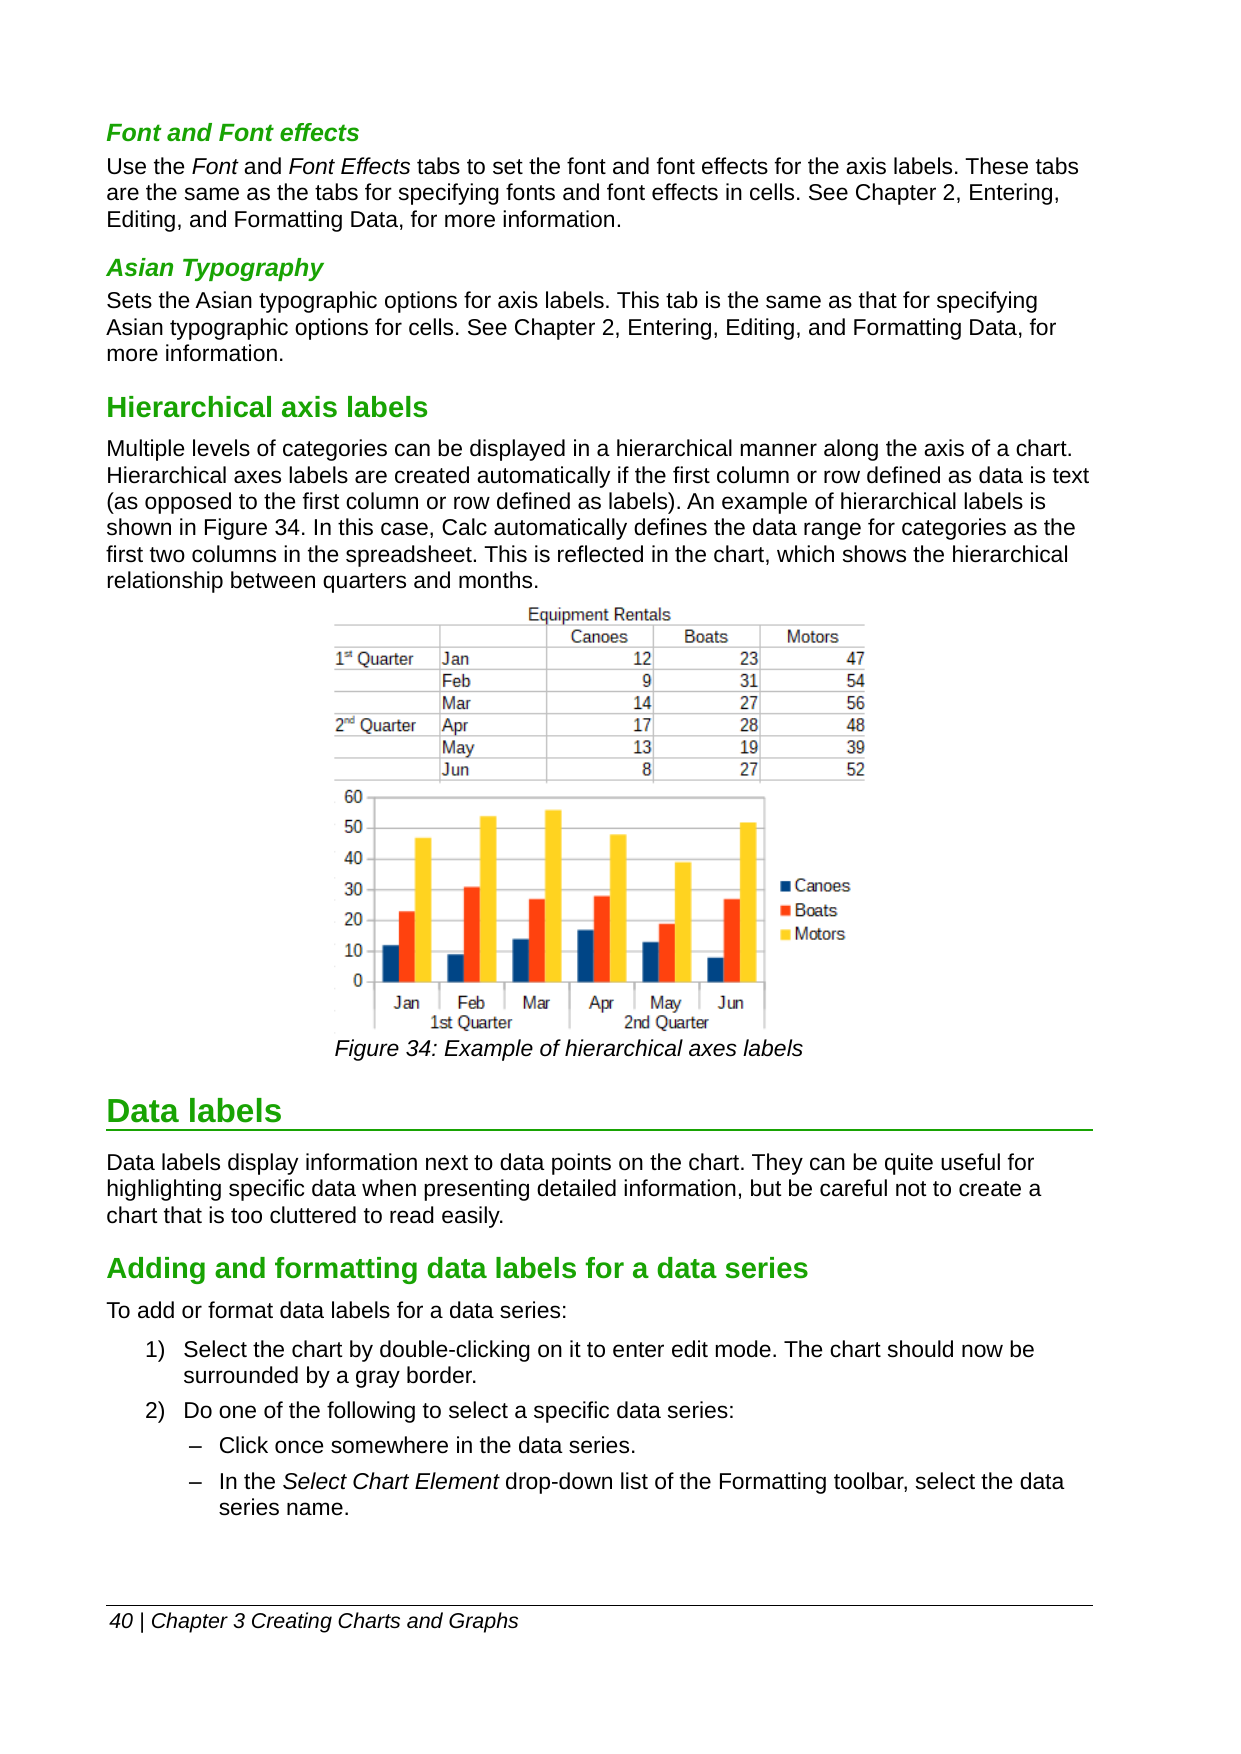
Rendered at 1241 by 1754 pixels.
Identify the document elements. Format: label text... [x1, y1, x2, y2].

list Select the chart by double-clicking on it to enter edit mode. The chart should now be surrounded by a gray border. [165, 1336, 1093, 1388]
list Do one of the following to select a specific data series: [165, 1397, 1093, 1424]
list In the Select Chart Element drop-down list of the Formatting toolbar, select the data series name. [189, 1468, 1093, 1520]
subtitle Asian Typography [106, 252, 1093, 281]
text Multiple levels of categories can be displayed in a hierarchical manner along the axis of a chart. Hierarchical axes labels are created automatically if the first column or row defined as data is text (as opposed to the first column or row defined as labels). An example of hierarchical labels is shown in Figure 34. In this case, Calc automatically defines the data range for categories as the first two columns in the spreadsheet. This is reflected in the chart, which shows the hierarchical relationship between quarters and months. [106, 435, 1093, 593]
list Click once somewhere in the data series. [189, 1432, 1093, 1459]
text Sets the Asian typographic options for axis labels. This tab is the same as that for specifying Asian typographic options for cells. See Chapter 2, Entering, Editing, and Formatting Data, for more information. [106, 287, 1093, 366]
picture [334, 605, 865, 1035]
text Figure 34: Example of hierarchical axes labels [334, 1035, 864, 1061]
text Use the Font and Font Effects tabs to set the font and font effects for the axis labels. These tabs are the same as the tabs for specifying fonts and font effects in cells. See Chapter 2, Entering, Editing, and Formatting Data, for more information. [106, 153, 1093, 232]
subtitle Adding and formatting data labels for a data series [106, 1252, 1093, 1285]
subtitle Hierarchical axis labels [106, 390, 1093, 423]
subtitle Font and Font effects [106, 118, 1093, 147]
text Data labels display information next to data points on the chart. They can be quite useful for highlighting specific data when presenting detailed information, but be careful not to create a chart that is too cluttered to read easily. [106, 1149, 1093, 1228]
list To add or format data labels for a data series: [106, 1297, 1093, 1323]
subtitle Data labels [106, 1091, 1093, 1129]
